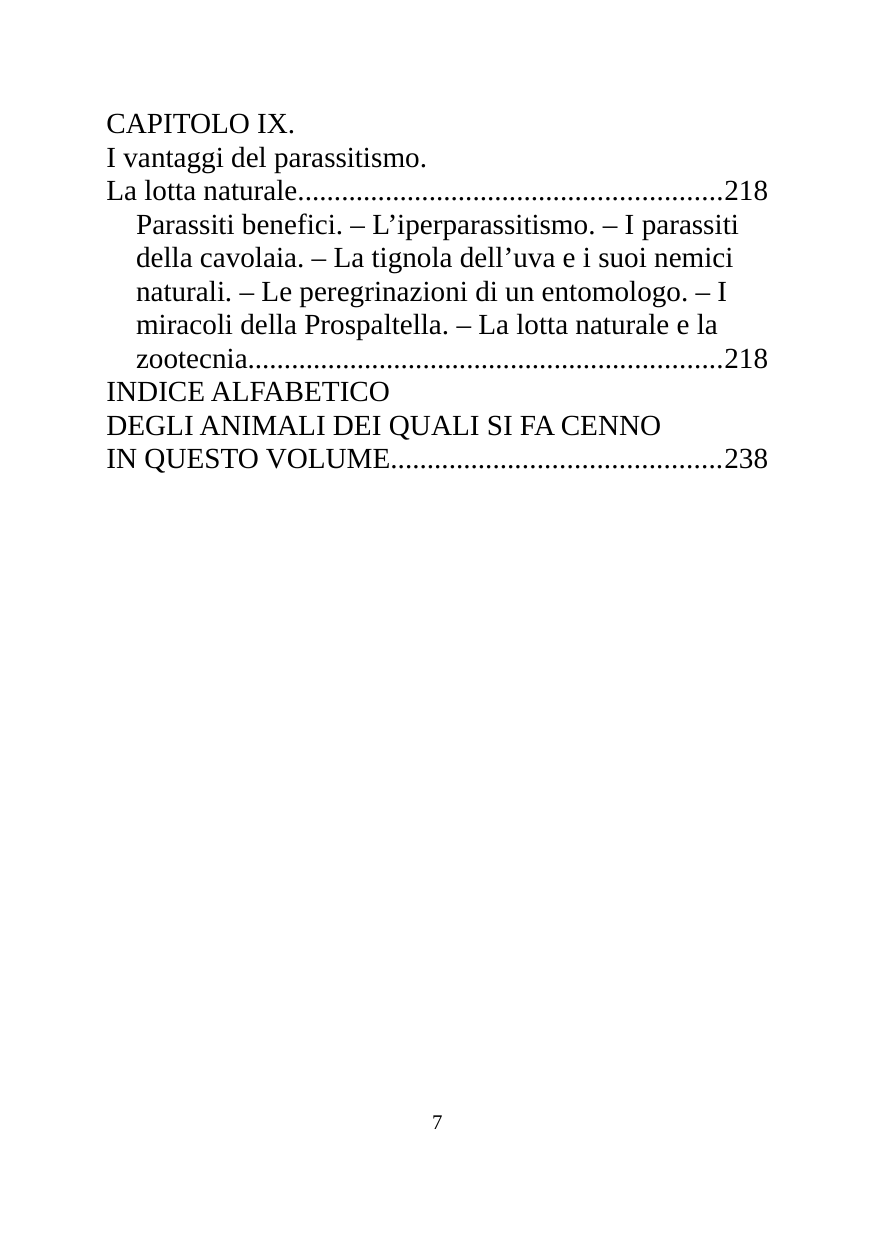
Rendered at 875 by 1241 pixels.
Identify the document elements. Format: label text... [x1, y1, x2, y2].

text CAPITOLO IX. I vantaggi del parassitismo. La lotta naturale. 218 [106, 106, 768, 207]
text Parassiti benefici. – L’iperparassitismo. – I parassiti della cavolaia. – La tignola dell’uva e i suoi nemici naturali. – Le peregrinazioni di un entomologo. – I miracoli della Prospaltella. – La lotta naturale e la zootecnia. 218 [136, 207, 768, 374]
text INDICE ALFABETICO DEGLI ANIMALI DEI QUALI SI FA CENNO IN QUESTO VOLUME 238 [106, 374, 768, 475]
